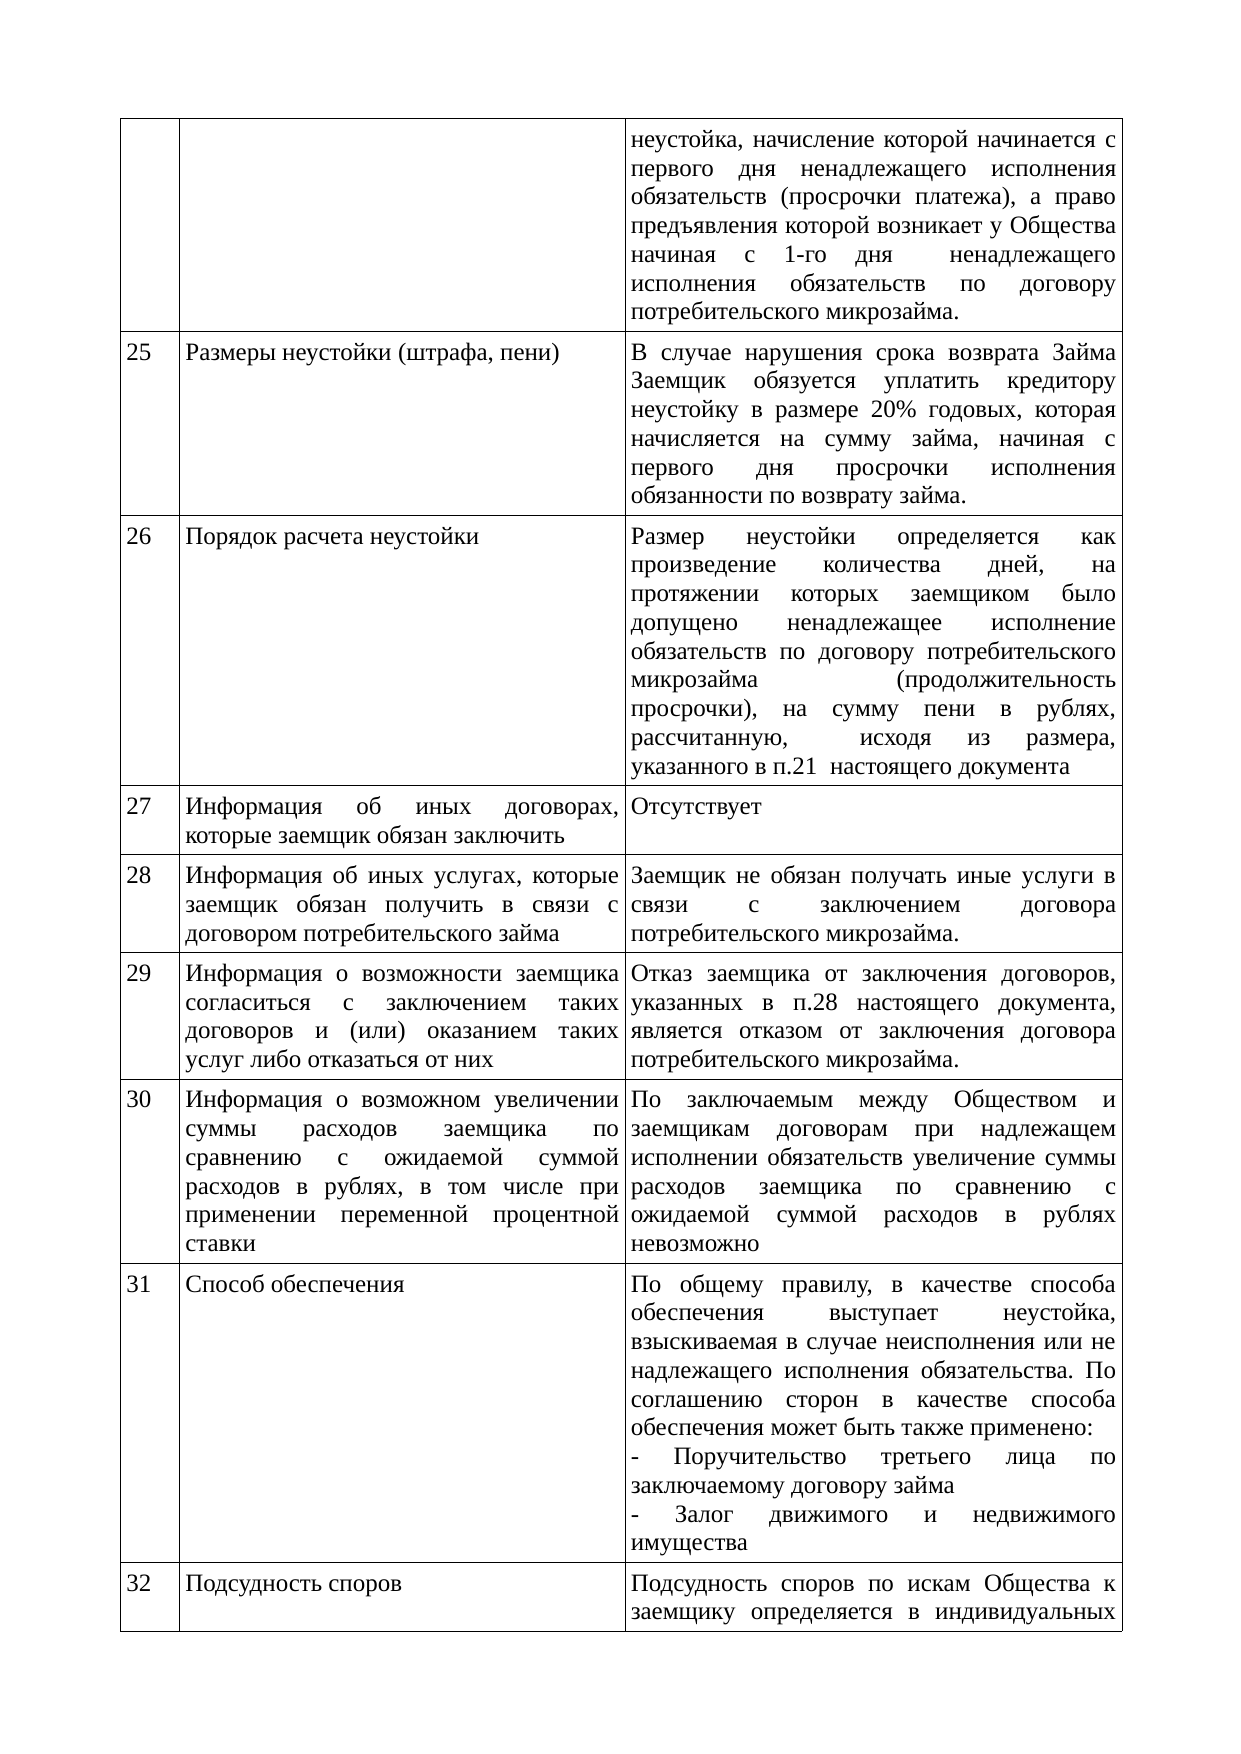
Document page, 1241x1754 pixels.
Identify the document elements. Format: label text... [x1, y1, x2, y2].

table_cell Размер неустойки определяется как произведение количества дней, на протяжении которых заемщиком было допущено ненадлежащее исполнение обязательств по договору потребительского микрозайма (продолжительность просрочки), на сумму пени в рублях, рассчитанную, исходя из размера, указанного в п.21 настоящего документа [626, 516, 1122, 785]
table_cell [121, 119, 179, 331]
table_cell 26 [121, 516, 179, 785]
table_cell Информация об иных договорах, которые заемщик обязан заключить [180, 786, 625, 854]
table_cell 30 [121, 1080, 179, 1263]
table_cell 31 [121, 1264, 179, 1562]
table_cell Размеры неустойки (штрафа, пени) [180, 332, 625, 515]
table_cell По заключаемым между Обществом и заемщикам договорам при надлежащем исполнении обязательств увеличение суммы расходов заемщика по сравнению с ожидаемой суммой расходов в рублях невозможно [626, 1080, 1122, 1263]
table_cell 28 [121, 855, 179, 952]
table_cell Отсутствует [626, 786, 1122, 854]
table_cell Заемщик не обязан получать иные услуги в связи с заключением договора потребительского микрозайма. [626, 855, 1122, 952]
table_cell Порядок расчета неустойки [180, 516, 625, 785]
table_cell неустойка, начисление которой начинается с первого дня ненадлежащего исполнения обязательств (просрочки платежа), а право предъявления которой возникает у Общества начиная с 1-го дня ненадлежащего исполнения обязательств по договору потребительского микрозайма. [626, 119, 1122, 331]
table_cell Информация об иных услугах, которые заемщик обязан получить в связи с договором потребительского займа [180, 855, 625, 952]
table_cell В случае нарушения срока возврата Займа Заемщик обязуется уплатить кредитору неустойку в размере 20% годовых, которая начисляется на сумму займа, начиная с первого дня просрочки исполнения обязанности по возврату займа. [626, 332, 1122, 515]
table_cell [180, 119, 625, 331]
table_cell Подсудность споров [180, 1563, 625, 1631]
table_cell 32 [121, 1563, 179, 1631]
table_cell 27 [121, 786, 179, 854]
table_cell По общему правилу, в качестве способа обеспечения выступает неустойка, взыскиваемая в случае неисполнения или не надлежащего исполнения обязательства. По соглашению сторон в качестве способа обеспечения может быть также применено: - Поручительство третьего лица по заключаемому договору займа - Залог движимого и недвижимого имущества [626, 1264, 1122, 1562]
table_cell 29 [121, 953, 179, 1079]
table_cell Информация о возможном увеличении суммы расходов заемщика по сравнению с ожидаемой суммой расходов в рублях, в том числе при применении переменной процентной ставки [180, 1080, 625, 1263]
table_cell Подсудность споров по искам Общества к заемщику определяется в индивидуальных [626, 1563, 1122, 1631]
table_cell Способ обеспечения [180, 1264, 625, 1562]
table_cell Информация о возможности заемщика согласиться с заключением таких договоров и (или) оказанием таких услуг либо отказаться от них [180, 953, 625, 1079]
table_cell Отказ заемщика от заключения договоров, указанных в п.28 настоящего документа, является отказом от заключения договора потребительского микрозайма. [626, 953, 1122, 1079]
table_cell 25 [121, 332, 179, 515]
